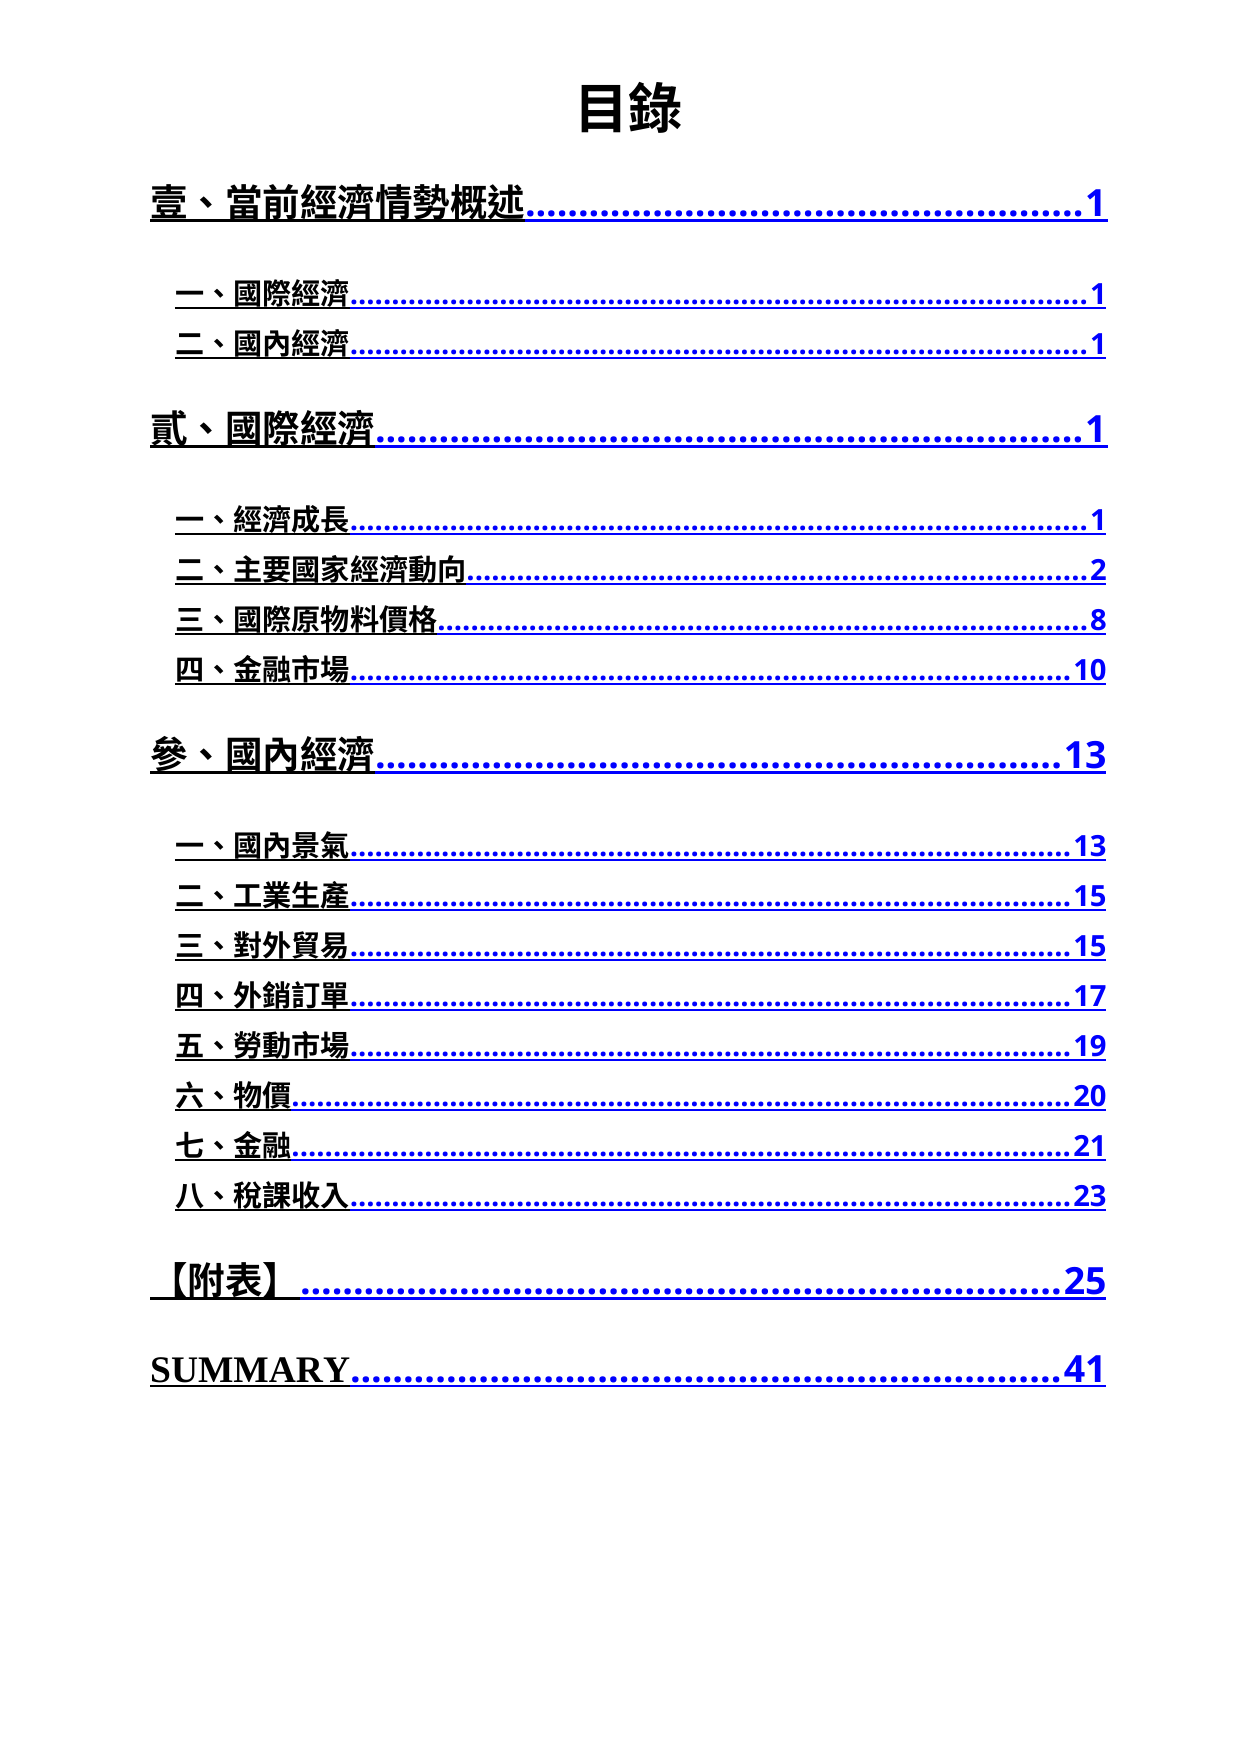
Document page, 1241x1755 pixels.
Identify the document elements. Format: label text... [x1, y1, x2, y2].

text 參、國內經濟 13 [150, 728, 1107, 779]
text [150, 448, 1107, 453]
text 四、外銷訂單 17 [175, 967, 1107, 1017]
text Summary 40 [150, 1343, 1107, 1394]
text [150, 222, 1107, 227]
text 二、工業生產 15 [175, 867, 1107, 917]
text 三、對外貿易 15 [175, 917, 1107, 967]
text 二、主要國家經濟動向 2 [175, 541, 1107, 591]
text 壹、當前經濟情勢概述 1 [150, 176, 1107, 219]
text 【附表】 24 [150, 1254, 1107, 1305]
text 八、稅課收入 23 [175, 1167, 1107, 1217]
text 一、國內景氣 13 [175, 817, 1107, 867]
text 一、經濟成長 1 [175, 491, 1107, 541]
text 三、國際原物料價格 8 [175, 591, 1107, 641]
text 貳、國際經濟 1 [150, 402, 1107, 445]
text 五、勞動市場 18 [175, 1017, 1107, 1067]
text 四、金融市場 10 [175, 641, 1107, 691]
subtitle 目錄 [150, 89, 1107, 139]
text 二、國內經濟 1 [175, 315, 1107, 365]
text 六、物價 19 [175, 1067, 1107, 1117]
text 一、國際經濟 1 [175, 265, 1107, 315]
text 七、金融 21 [175, 1117, 1107, 1167]
